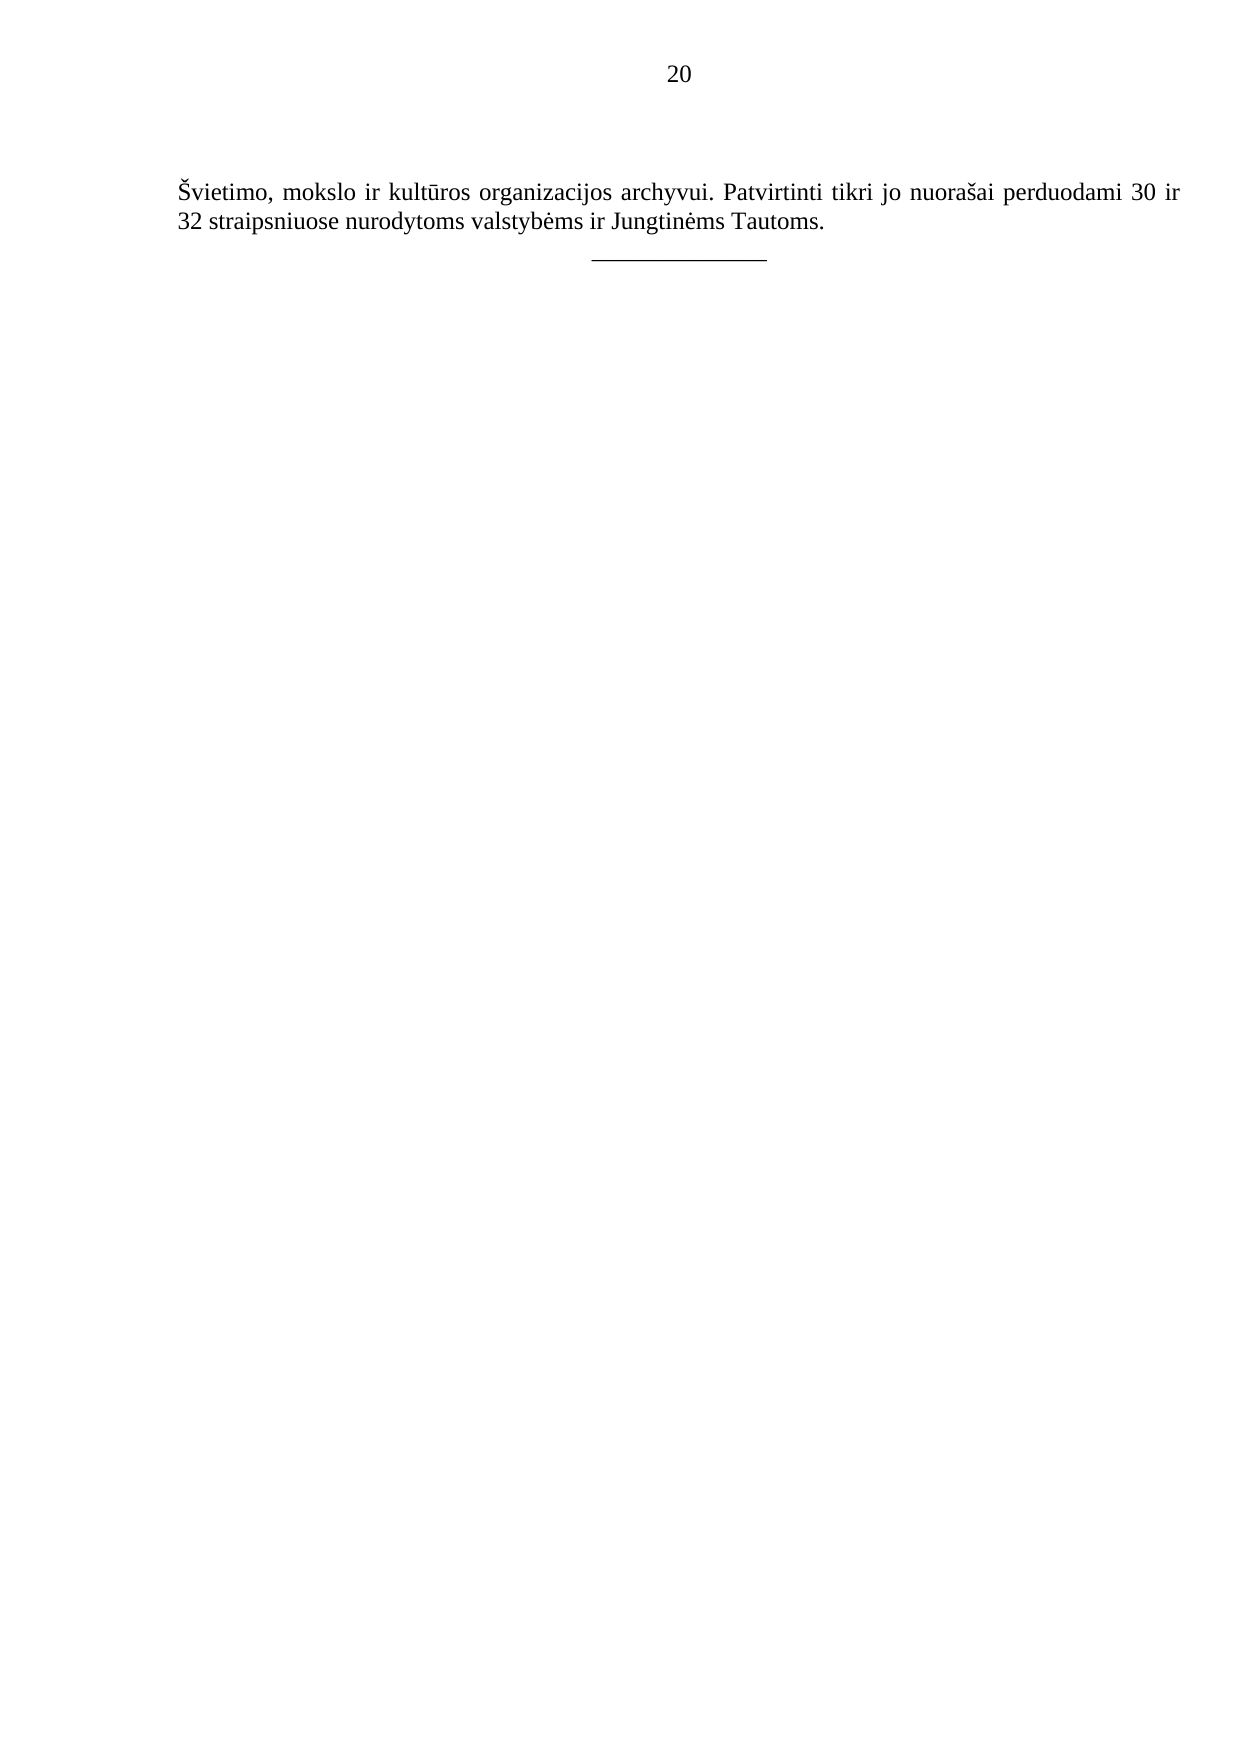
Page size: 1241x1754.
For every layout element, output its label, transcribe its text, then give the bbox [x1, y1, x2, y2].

text ______________ [177, 235, 1181, 263]
text Švietimo, mokslo ir kultūros organizacijos archyvui. Patvirtinti tikri jo nuorašai perduodami 30 ir 32 straipsniuose nurodytoms valstybėms ir Jungtinėms Tautoms. [177, 177, 1181, 235]
